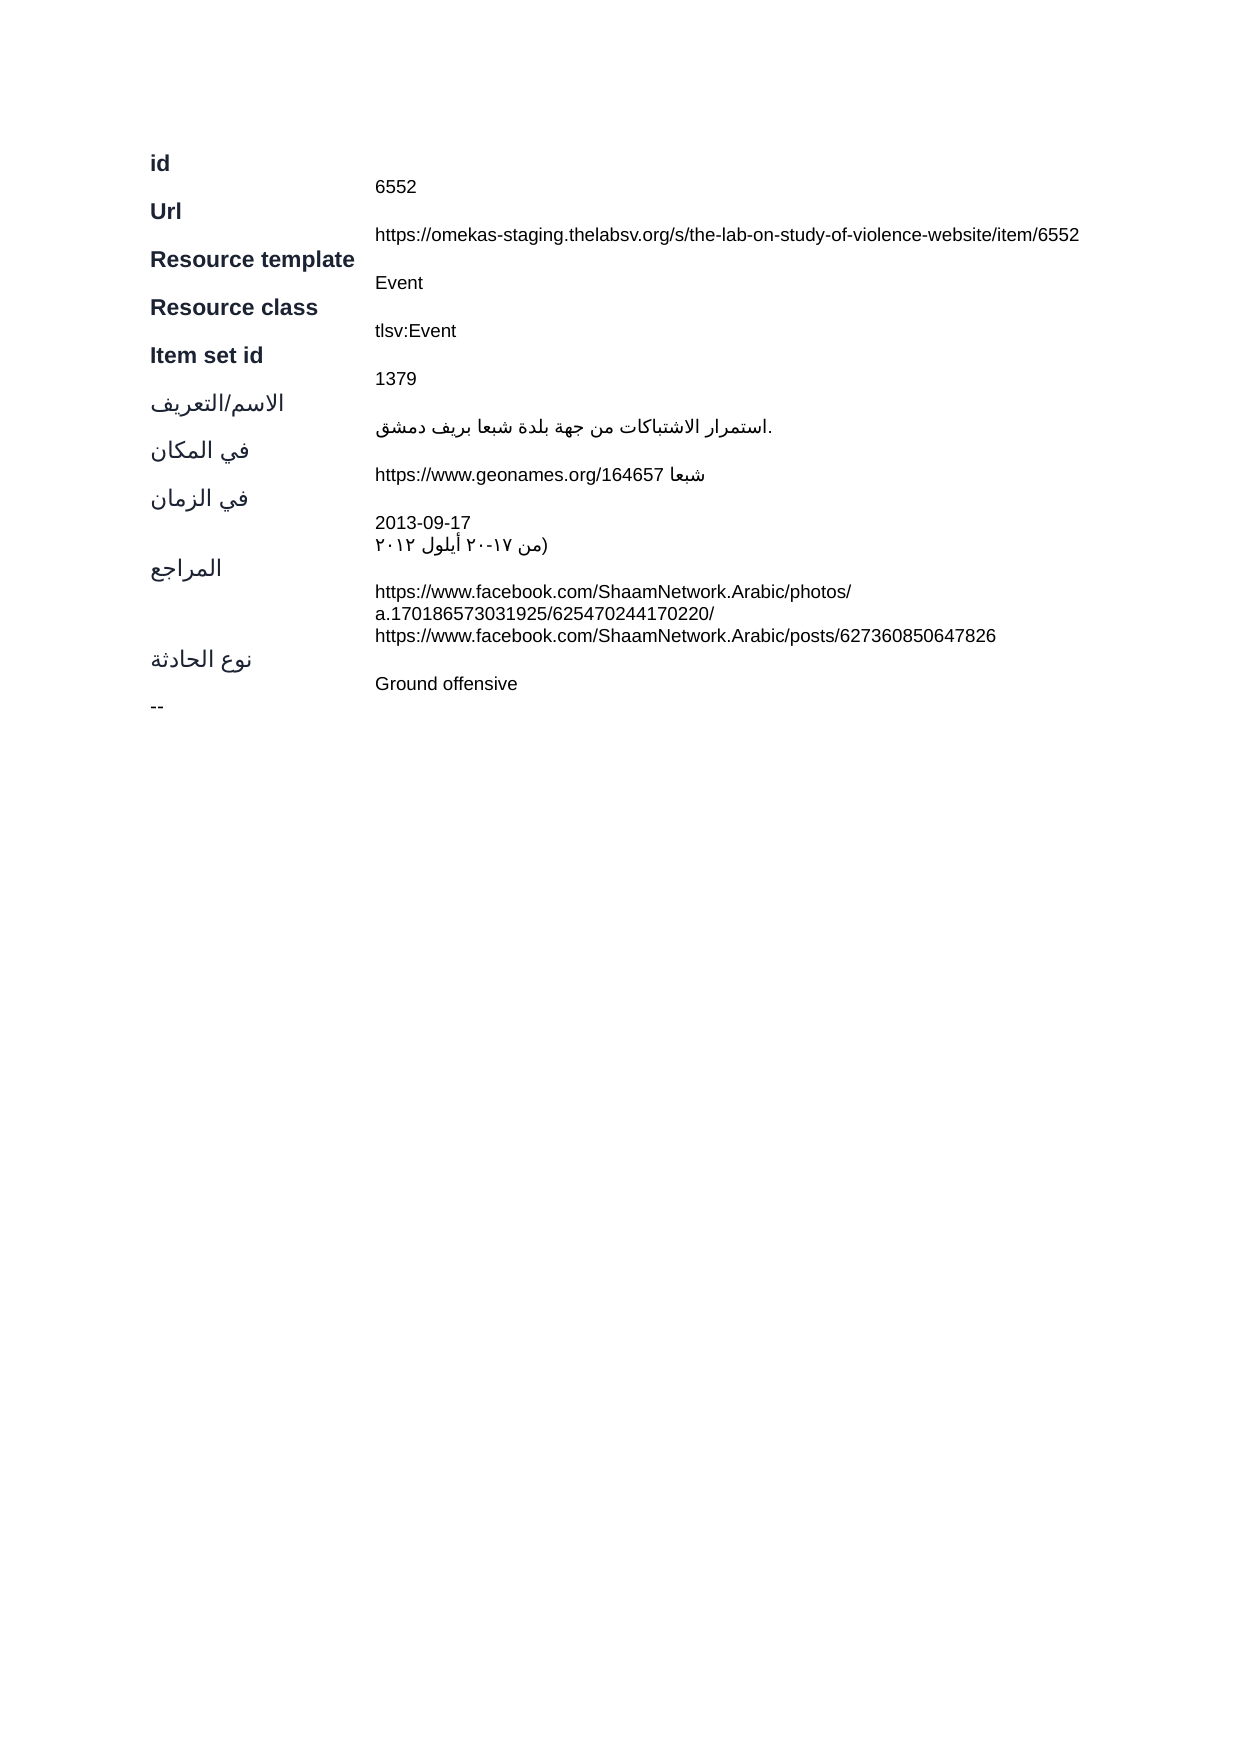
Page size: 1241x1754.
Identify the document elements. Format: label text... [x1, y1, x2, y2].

text في الزمان [150, 485, 1090, 512]
text Event [375, 272, 1090, 294]
text https://www.facebook.com/ShaamNetwork.Arabic/posts/627360850647826 [375, 624, 1090, 646]
text https://omekas-staging.thelabsv.org/s/the-lab-on-study-of-violence-website/item/6552 [375, 224, 1090, 246]
text https://www.facebook.com/ShaamNetwork.Arabic/photos/a.170186573031925/625470244170220/ [375, 581, 1090, 624]
text نوع الحادثة [150, 646, 1090, 672]
text tlsv:Event [375, 320, 1090, 342]
text من ١٧-٢٠ أيلول ٢٠١٢) [375, 533, 1090, 555]
text Item set id [150, 342, 1090, 368]
text Resource template [150, 246, 1090, 272]
text Ground offensive [375, 672, 1090, 694]
text -- [150, 694, 1090, 718]
text 2013-09-17 [375, 512, 1090, 533]
text 6552 [375, 176, 1090, 198]
text https://www.geonames.org/164657 شبعا [375, 464, 1090, 485]
text استمرار الاشتباكات من جهة بلدة شبعا بريف دمشق. [375, 416, 1090, 437]
text 1379 [375, 368, 1090, 389]
text في المكان [150, 437, 1090, 464]
text الاسم/التعريف [150, 389, 1090, 416]
text المراجع [150, 555, 1090, 581]
text Url [150, 198, 1090, 224]
text id [150, 150, 1090, 176]
text Resource class [150, 294, 1090, 320]
